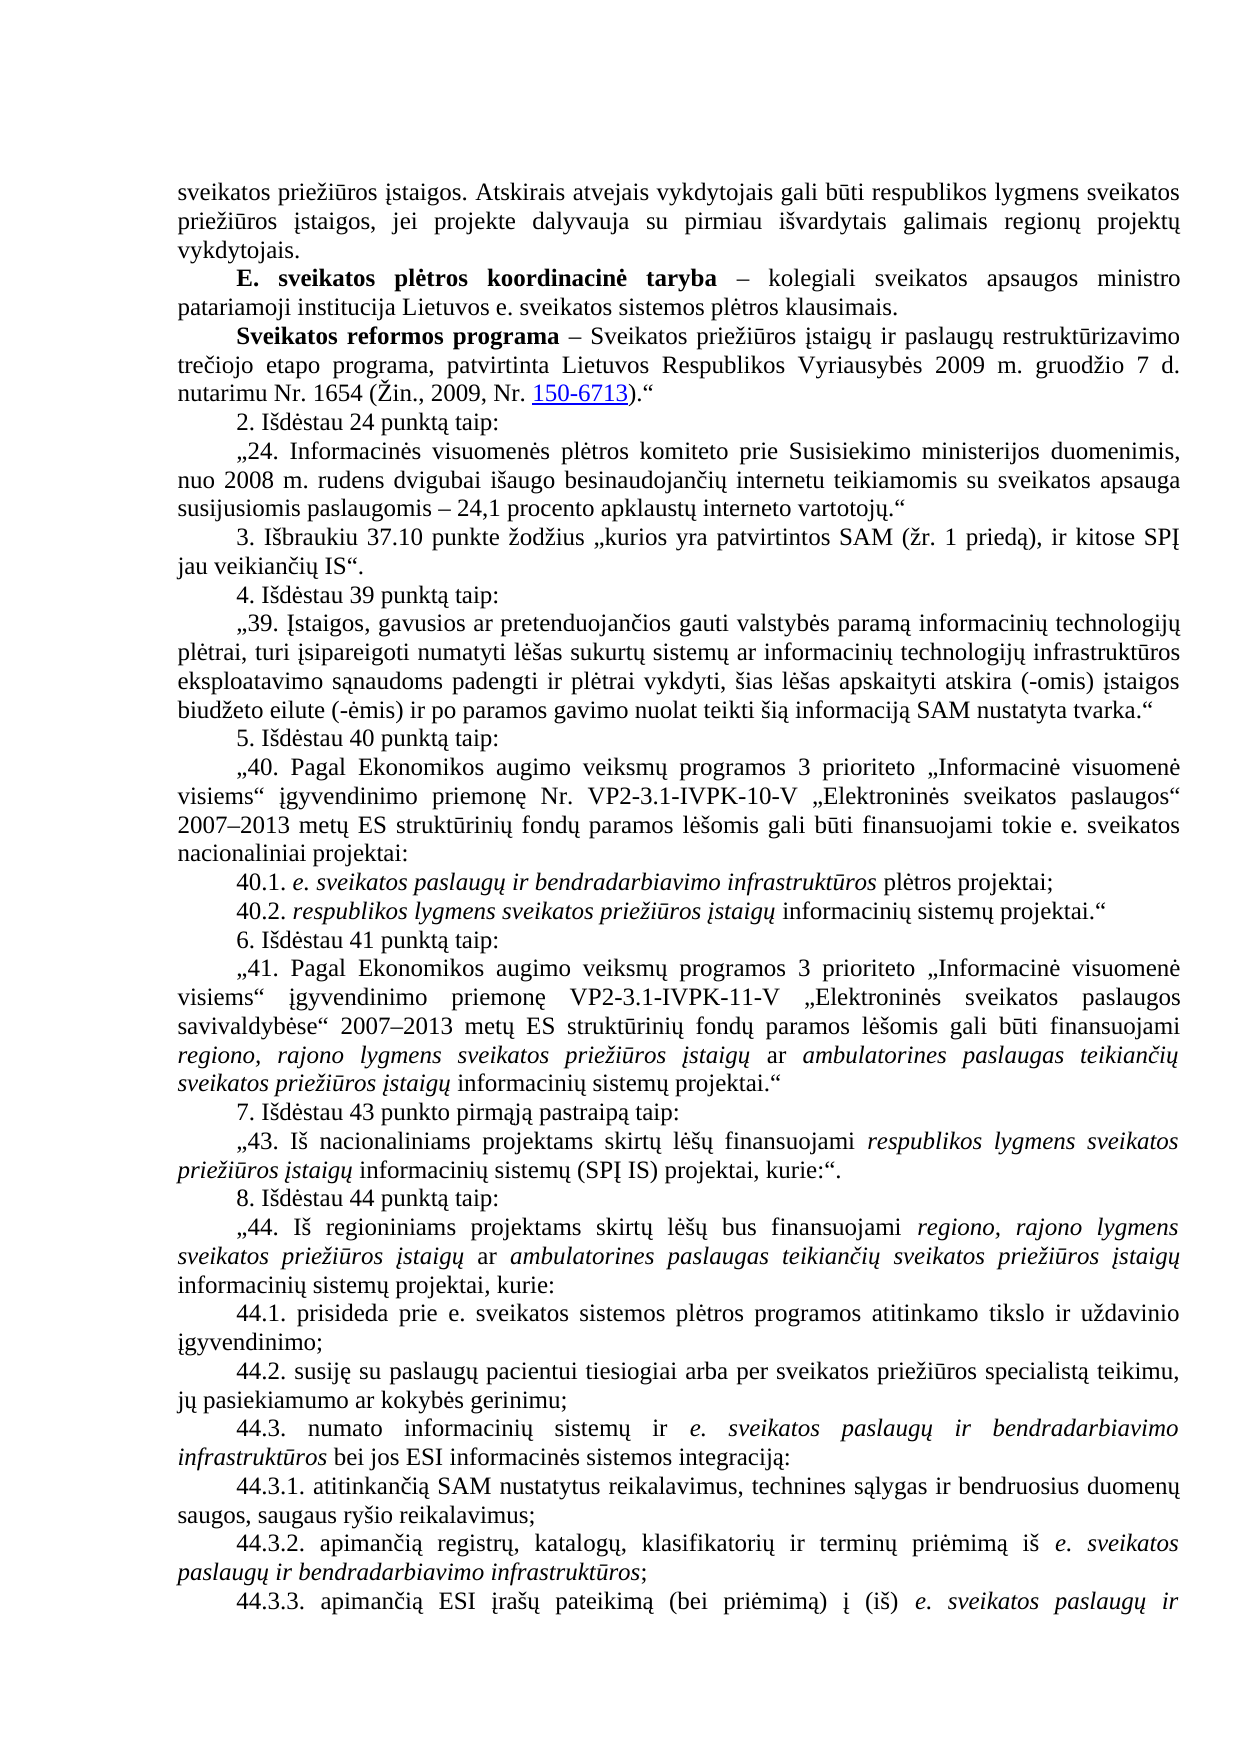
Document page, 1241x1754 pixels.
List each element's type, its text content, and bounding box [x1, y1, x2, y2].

text E. sveikatos plėtros koordinacinė taryba – kolegiali sveikatos apsaugos ministro patariamoji institucija Lietuvos e. sveikatos sistemos plėtros klausimais. [177, 263, 1181, 321]
text 44.3.2. apimančią registrų, katalogų, klasifikatorių ir terminų priėmimą iš e. sveikatos paslaugų ir bendradarbiavimo infrastruktūros; [177, 1528, 1181, 1586]
text 44.1. prisideda prie e. sveikatos sistemos plėtros programos atitinkamo tikslo ir uždavinio įgyvendinimo; [177, 1298, 1181, 1356]
text 44.2. susiję su paslaugų pacientui tiesiogiai arba per sveikatos priežiūros specialistą teikimu, jų pasiekiamumo ar kokybės gerinimu; [177, 1356, 1181, 1413]
text „44. Iš regioniniams projektams skirtų lėšų bus finansuojami regiono, rajono lygmens sveikatos priežiūros įstaigų ar ambulatorines paslaugas teikiančių sveikatos priežiūros įstaigų informacinių sistemų projektai, kurie: [177, 1212, 1181, 1298]
text „41. Pagal Ekonomikos augimo veiksmų programos 3 prioriteto „Informacinė visuomenė visiems“ įgyvendinimo priemonę VP2-3.1-IVPK-11-V „Elektroninės sveikatos paslaugos savivaldybėse“ 2007–2013 metų ES struktūrinių fondų paramos lėšomis gali būti finansuojami regiono, rajono lygmens sveikatos priežiūros įstaigų ar ambulatorines paslaugas teikiančių sveikatos priežiūros įstaigų informacinių sistemų projektai.“ [177, 953, 1181, 1097]
text 3. Išbraukiu 37.10 punkte žodžius „kurios yra patvirtintos SAM (žr. 1 priedą), ir kitose SPĮ jau veikiančių IS“. [177, 522, 1181, 580]
text 4. Išdėstau 39 punktą taip: [177, 580, 1181, 608]
text sveikatos priežiūros įstaigos. Atskirais atvejais vykdytojais gali būti respublikos lygmens sveikatos priežiūros įstaigos, jei projekte dalyvauja su pirmiau išvardytais galimais regionų projektų vykdytojais. [177, 177, 1181, 263]
text 7. Išdėstau 43 punkto pirmąją pastraipą taip: [177, 1097, 1181, 1126]
text 44.3. numato informacinių sistemų ir e. sveikatos paslaugų ir bendradarbiavimo infrastruktūros bei jos ESI informacinės sistemos integraciją: [177, 1413, 1181, 1471]
text 44.3.1. atitinkančią SAM nustatytus reikalavimus, technines sąlygas ir bendruosius duomenų saugos, saugaus ryšio reikalavimus; [177, 1471, 1181, 1528]
text „43. Iš nacionaliniams projektams skirtų lėšų finansuojami respublikos lygmens sveikatos priežiūros įstaigų informacinių sistemų (SPĮ IS) projektai, kurie:“. [177, 1126, 1181, 1183]
text „24. Informacinės visuomenės plėtros komiteto prie Susisiekimo ministerijos duomenimis, nuo 2008 m. rudens dvigubai išaugo besinaudojančių internetu teikiamomis su sveikatos apsauga susijusiomis paslaugomis – 24,1 procento apklaustų interneto vartotojų.“ [177, 436, 1181, 522]
text 5. Išdėstau 40 punktą taip: [177, 723, 1181, 752]
text Sveikatos reformos programa – Sveikatos priežiūros įstaigų ir paslaugų restruktūrizavimo trečiojo etapo programa, patvirtinta Lietuvos Respublikos Vyriausybės 2009 m. gruodžio 7 d. nutarimu Nr. 1654 (Žin., 2009, Nr. 150-6713).“ [177, 321, 1181, 407]
text „40. Pagal Ekonomikos augimo veiksmų programos 3 prioriteto „Informacinė visuomenė visiems“ įgyvendinimo priemonę Nr. VP2-3.1-IVPK-10-V „Elektroninės sveikatos paslaugos“ 2007–2013 metų ES struktūrinių fondų paramos lėšomis gali būti finansuojami tokie e. sveikatos nacionaliniai projektai: [177, 752, 1181, 867]
text 40.2. respublikos lygmens sveikatos priežiūros įstaigų informacinių sistemų projektai.“ [177, 896, 1181, 925]
text 6. Išdėstau 41 punktą taip: [177, 925, 1181, 953]
text „39. Įstaigos, gavusios ar pretenduojančios gauti valstybės paramą informacinių technologijų plėtrai, turi įsipareigoti numatyti lėšas sukurtų sistemų ar informacinių technologijų infrastruktūros eksploatavimo sąnaudoms padengti ir plėtrai vykdyti, šias lėšas apskaityti atskira (-omis) įstaigos biudžeto eilute (-ėmis) ir po paramos gavimo nuolat teikti šią informaciją SAM nustatyta tvarka.“ [177, 608, 1181, 723]
text 40.1. e. sveikatos paslaugų ir bendradarbiavimo infrastruktūros plėtros projektai; [177, 867, 1181, 896]
text 2. Išdėstau 24 punktą taip: [177, 407, 1181, 436]
text 8. Išdėstau 44 punktą taip: [177, 1183, 1181, 1212]
text 44.3.3. apimančią ESI įrašų pateikimą (bei priėmimą) į (iš) e. sveikatos paslaugų ir [177, 1586, 1181, 1615]
